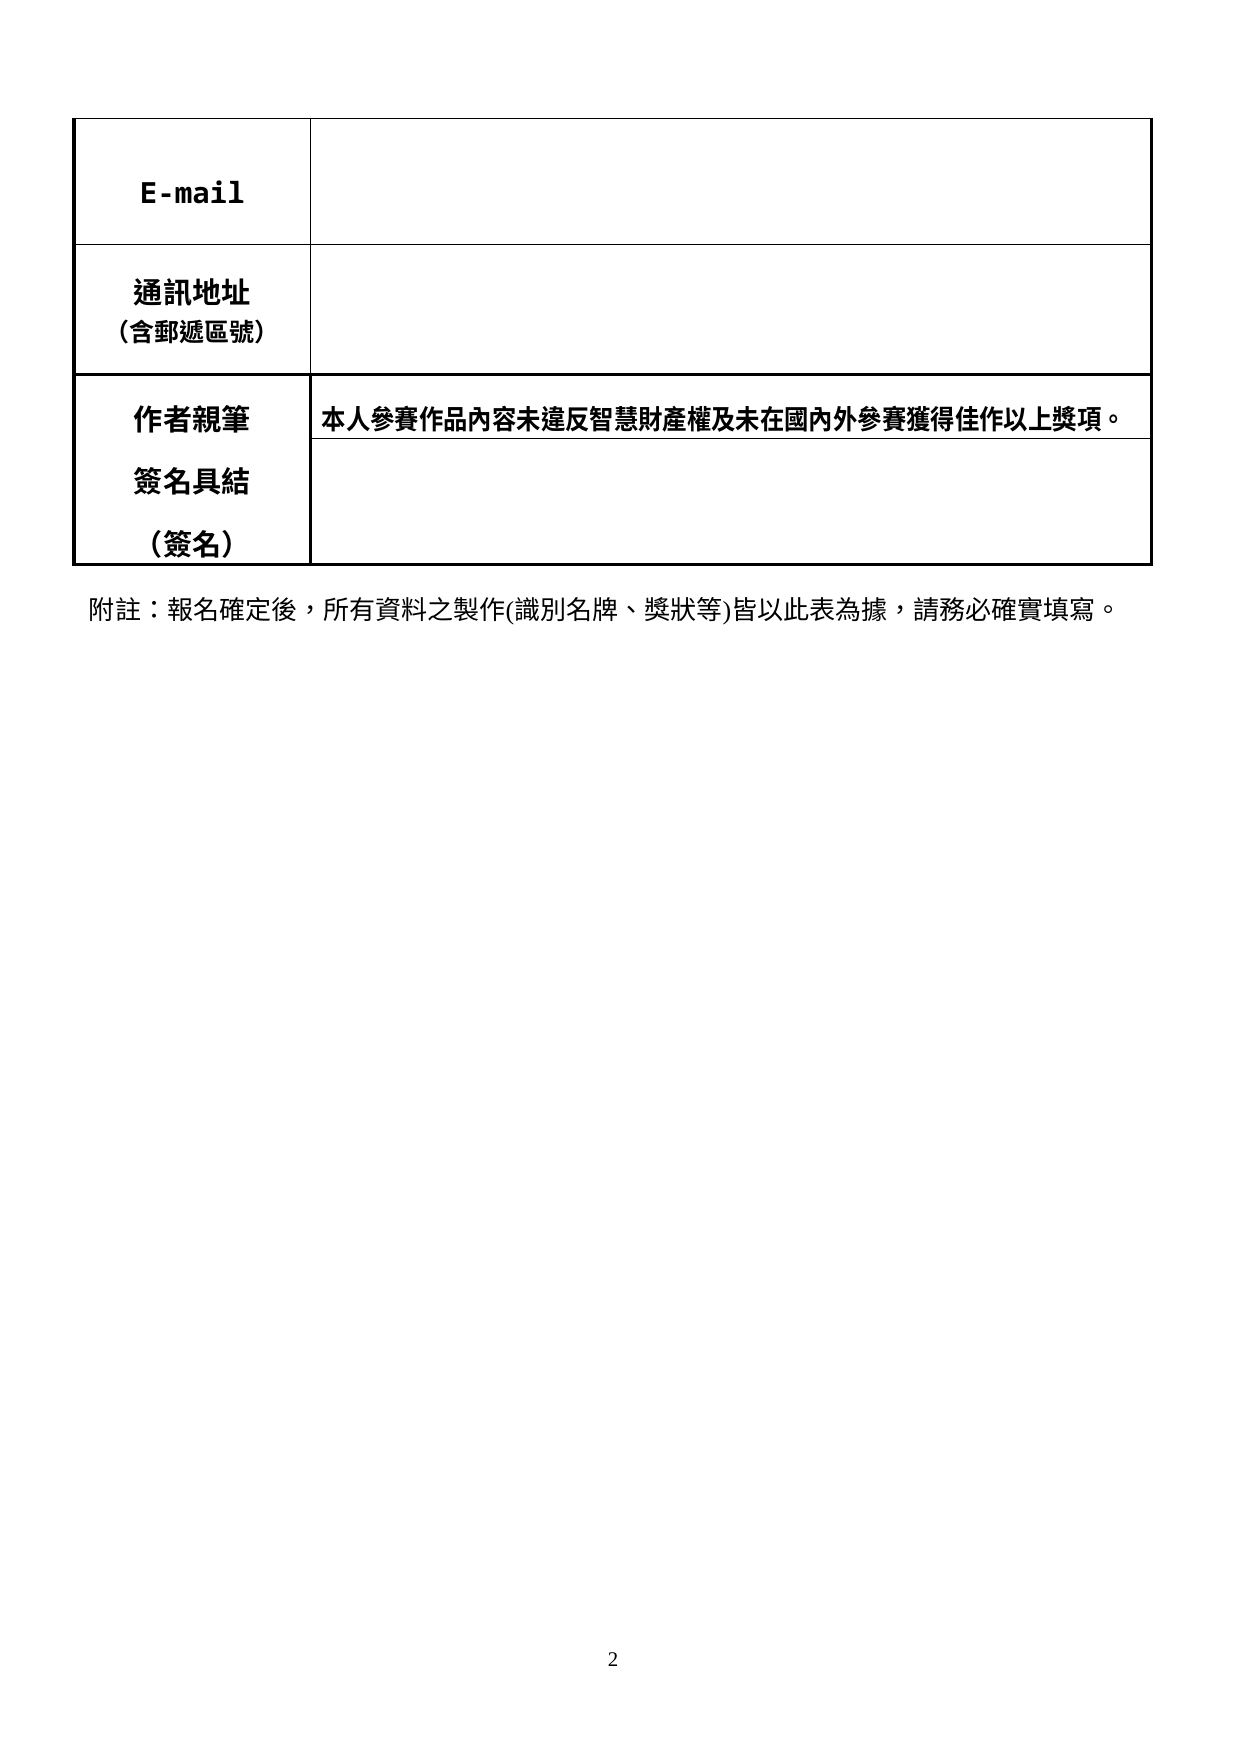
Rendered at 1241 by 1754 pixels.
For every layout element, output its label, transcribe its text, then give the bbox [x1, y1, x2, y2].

table_cell 作者親筆 簽名具結 （簽名） [76, 376, 309, 563]
table_cell E-mail [76, 119, 310, 244]
table_cell 通訊地址 （含郵遞區號） [76, 245, 310, 373]
table_cell [311, 245, 1150, 373]
table_cell [311, 119, 1150, 244]
text 附註：報名確定後，所有資料之製作(識別名牌、獎狀等)皆以此表為據，請務必確實填寫。 [89, 566, 1137, 629]
table_cell [312, 439, 1150, 563]
table_cell 本人參賽作品內容未違反智慧財產權及未在國內外參賽獲得佳作以上獎項。 [312, 376, 1150, 438]
